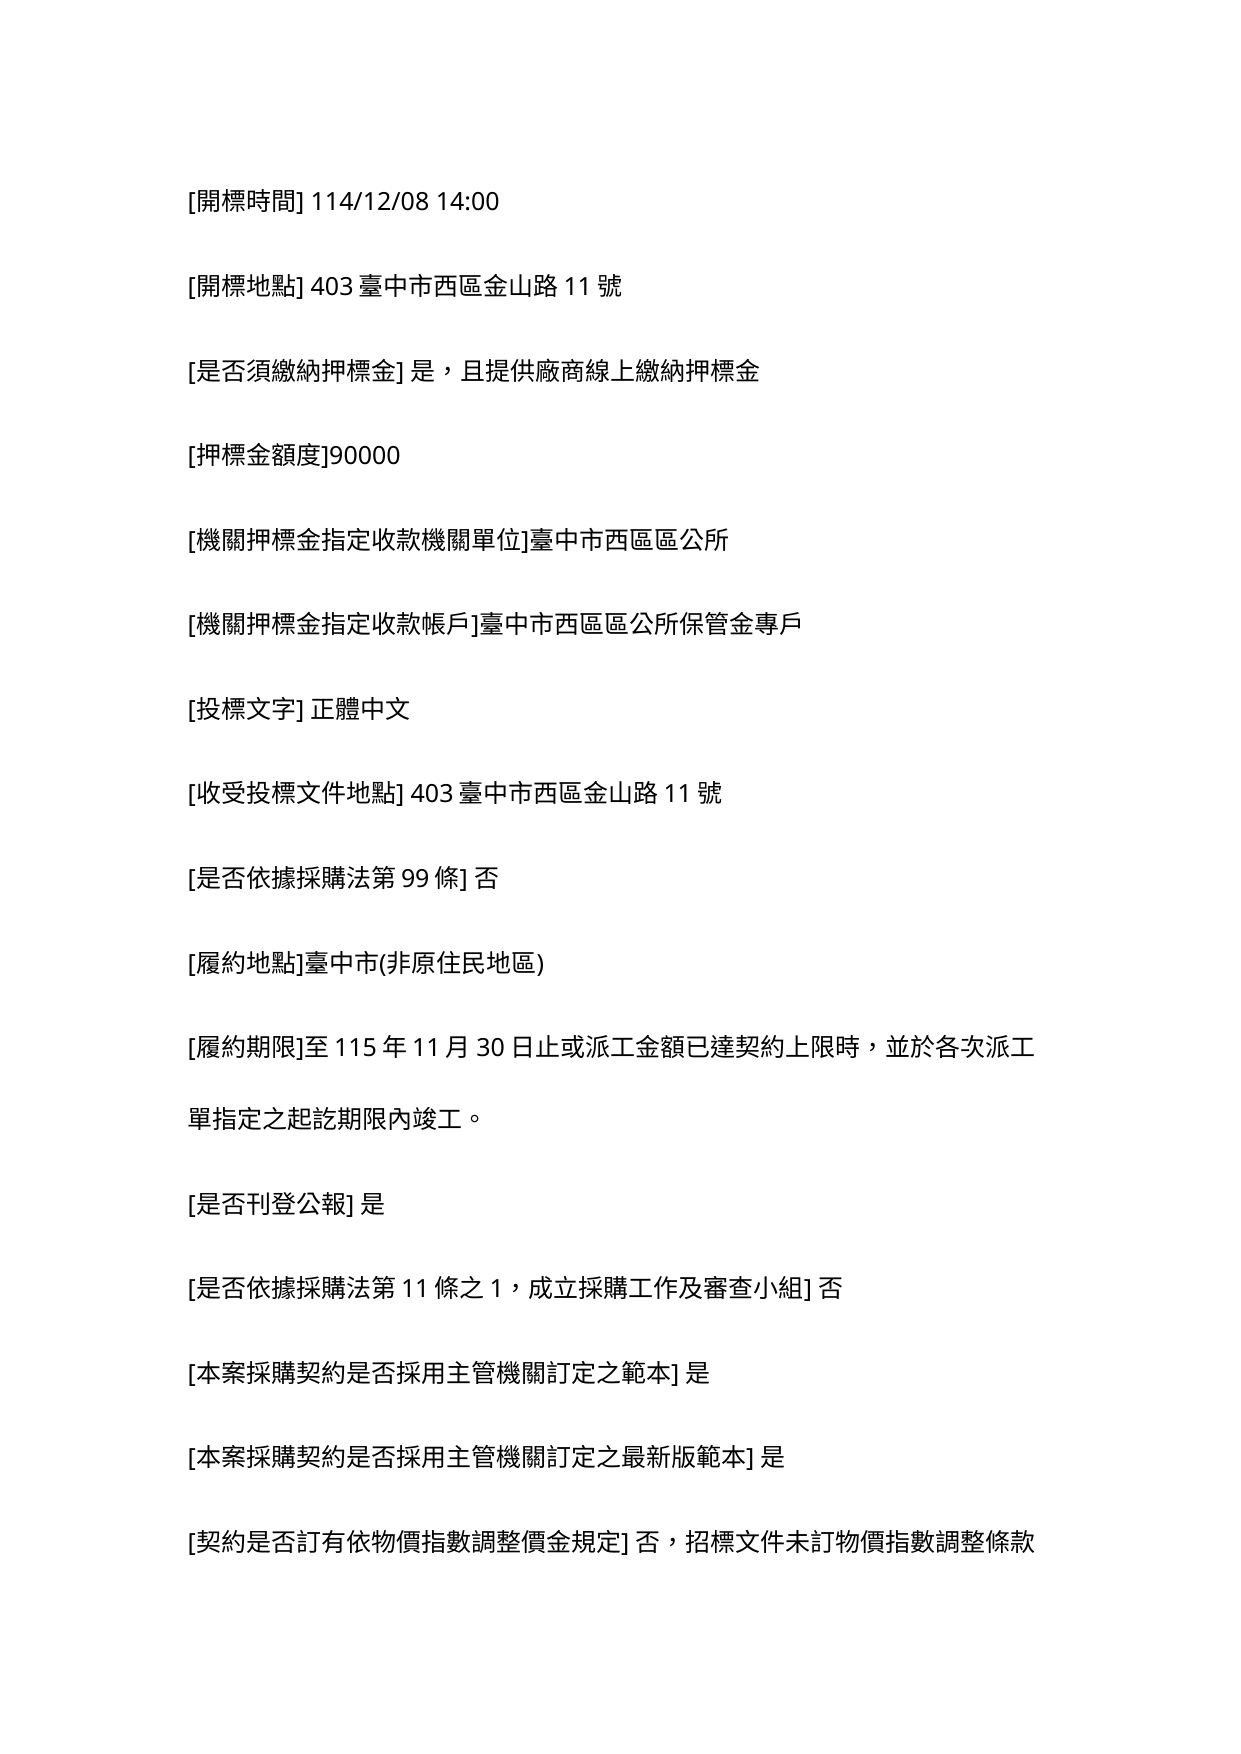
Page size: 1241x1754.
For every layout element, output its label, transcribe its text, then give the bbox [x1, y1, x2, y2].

text [機關押標金指定收款機關單位]臺中市西區區公所 [187, 497, 1053, 559]
text [是否刊登公報] 是 [187, 1161, 1053, 1223]
text [履約地點]臺中市(非原住民地區) [187, 919, 1053, 982]
text [機關押標金指定收款帳戶]臺中市西區區公所保管金專戶 [187, 581, 1053, 644]
text [履約期限]至115年11月 30日止或派工金額已達契約上限時，並於各次派工單指定之起訖期限內竣工。 [187, 1004, 1053, 1138]
text [押標金額度]90000 [187, 412, 1053, 474]
text [本案採購契約是否採用主管機關訂定之最新版範本] 是 [187, 1414, 1053, 1477]
text [收受投標文件地點] 403臺中市西區金山路11號 [187, 750, 1053, 813]
text [本案採購契約是否採用主管機關訂定之範本] 是 [187, 1330, 1053, 1392]
text [開標時間] 114/12/08 14:00 [187, 158, 1053, 221]
text [是否須繳納押標金] 是，且提供廠商線上繳納押標金 [187, 327, 1053, 390]
text [投標文字] 正體中文 [187, 666, 1053, 728]
text [開標地點] 403臺中市西區金山路11號 [187, 243, 1053, 305]
text [是否依據採購法第11條之1，成立採購工作及審查小組] 否 [187, 1245, 1053, 1308]
text [契約是否訂有依物價指數調整價金規定] 否，招標文件未訂物價指數調整條款 [187, 1499, 1053, 1561]
text [是否依據採購法第99條] 否 [187, 835, 1053, 897]
